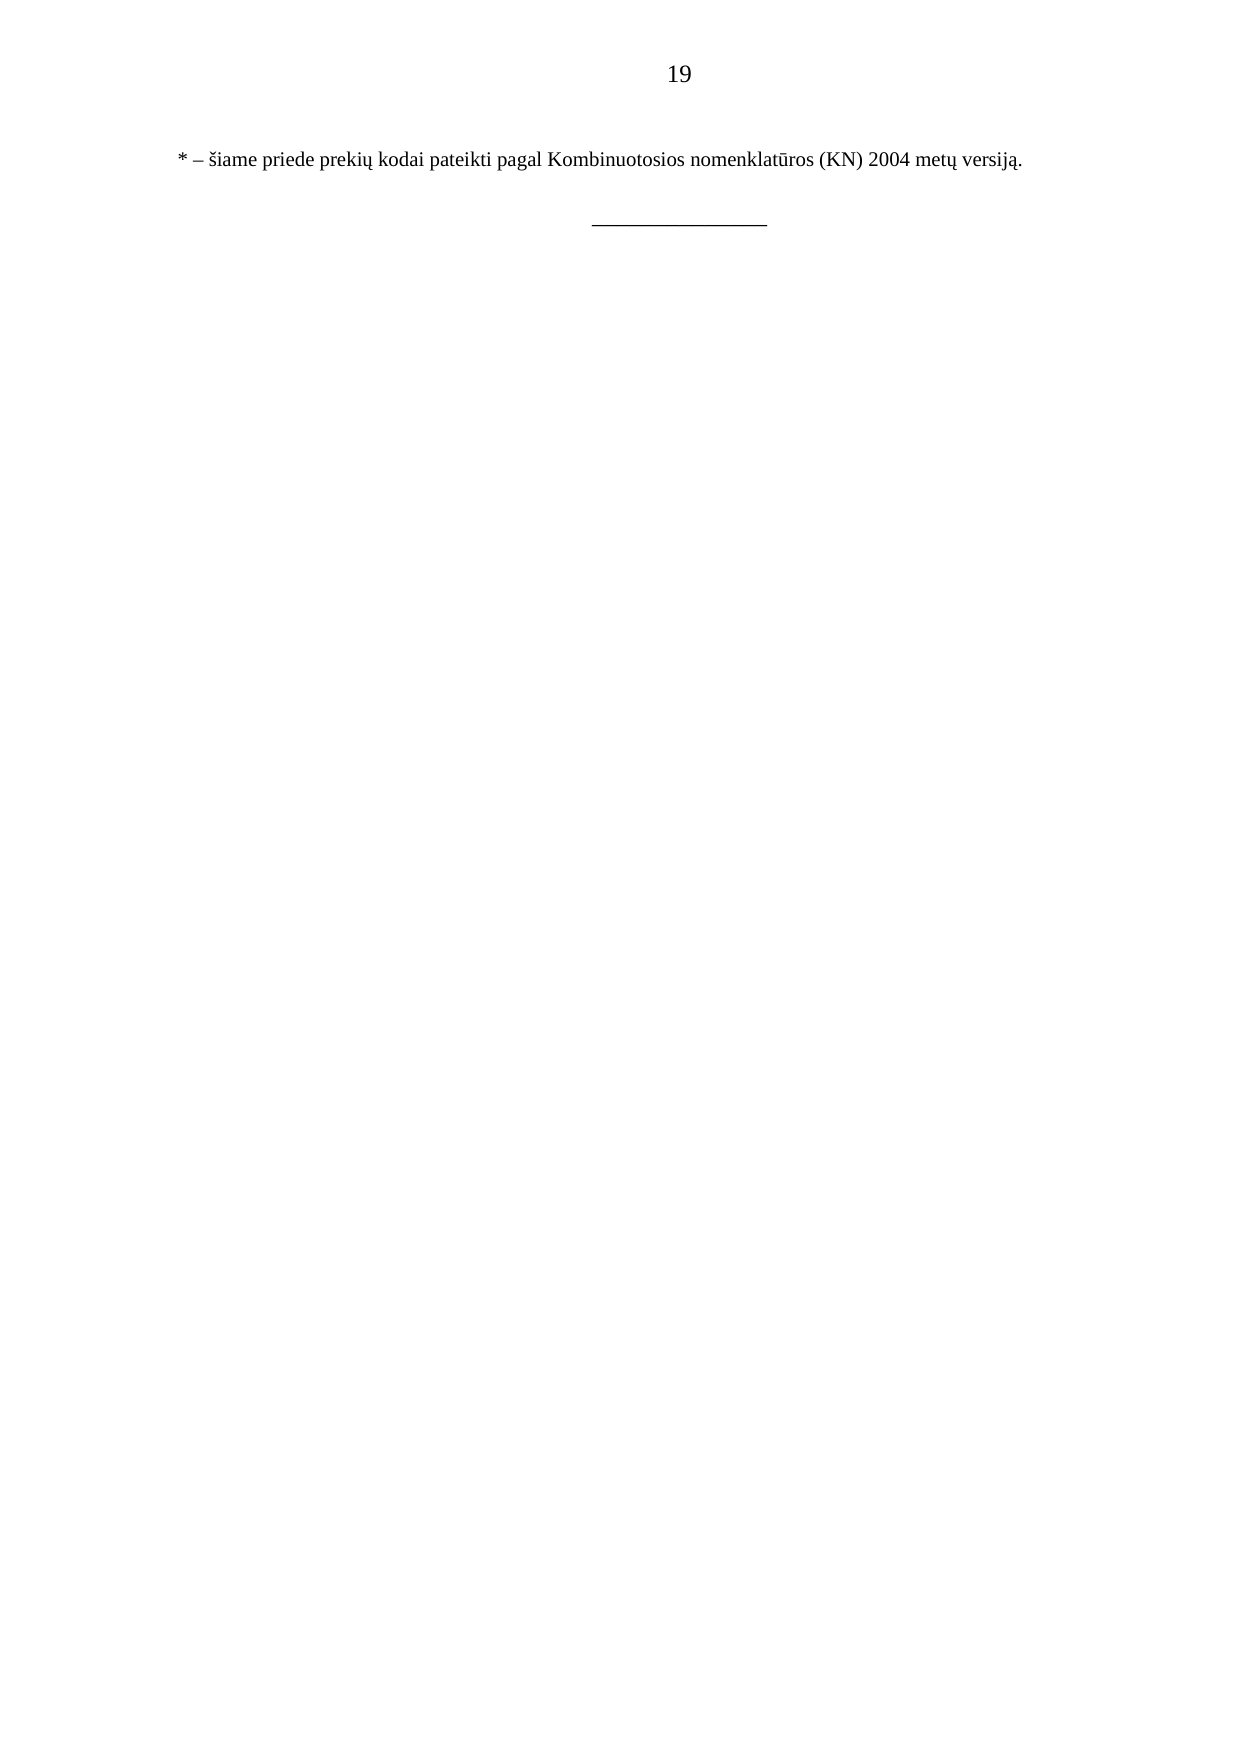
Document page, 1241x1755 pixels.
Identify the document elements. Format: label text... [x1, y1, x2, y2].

text * – šiame priede prekių kodai pateikti pagal Kombinuotosios nomenklatūros (KN) 2004 metų versiją. [177, 147, 1181, 171]
text ______________ [177, 200, 1181, 228]
